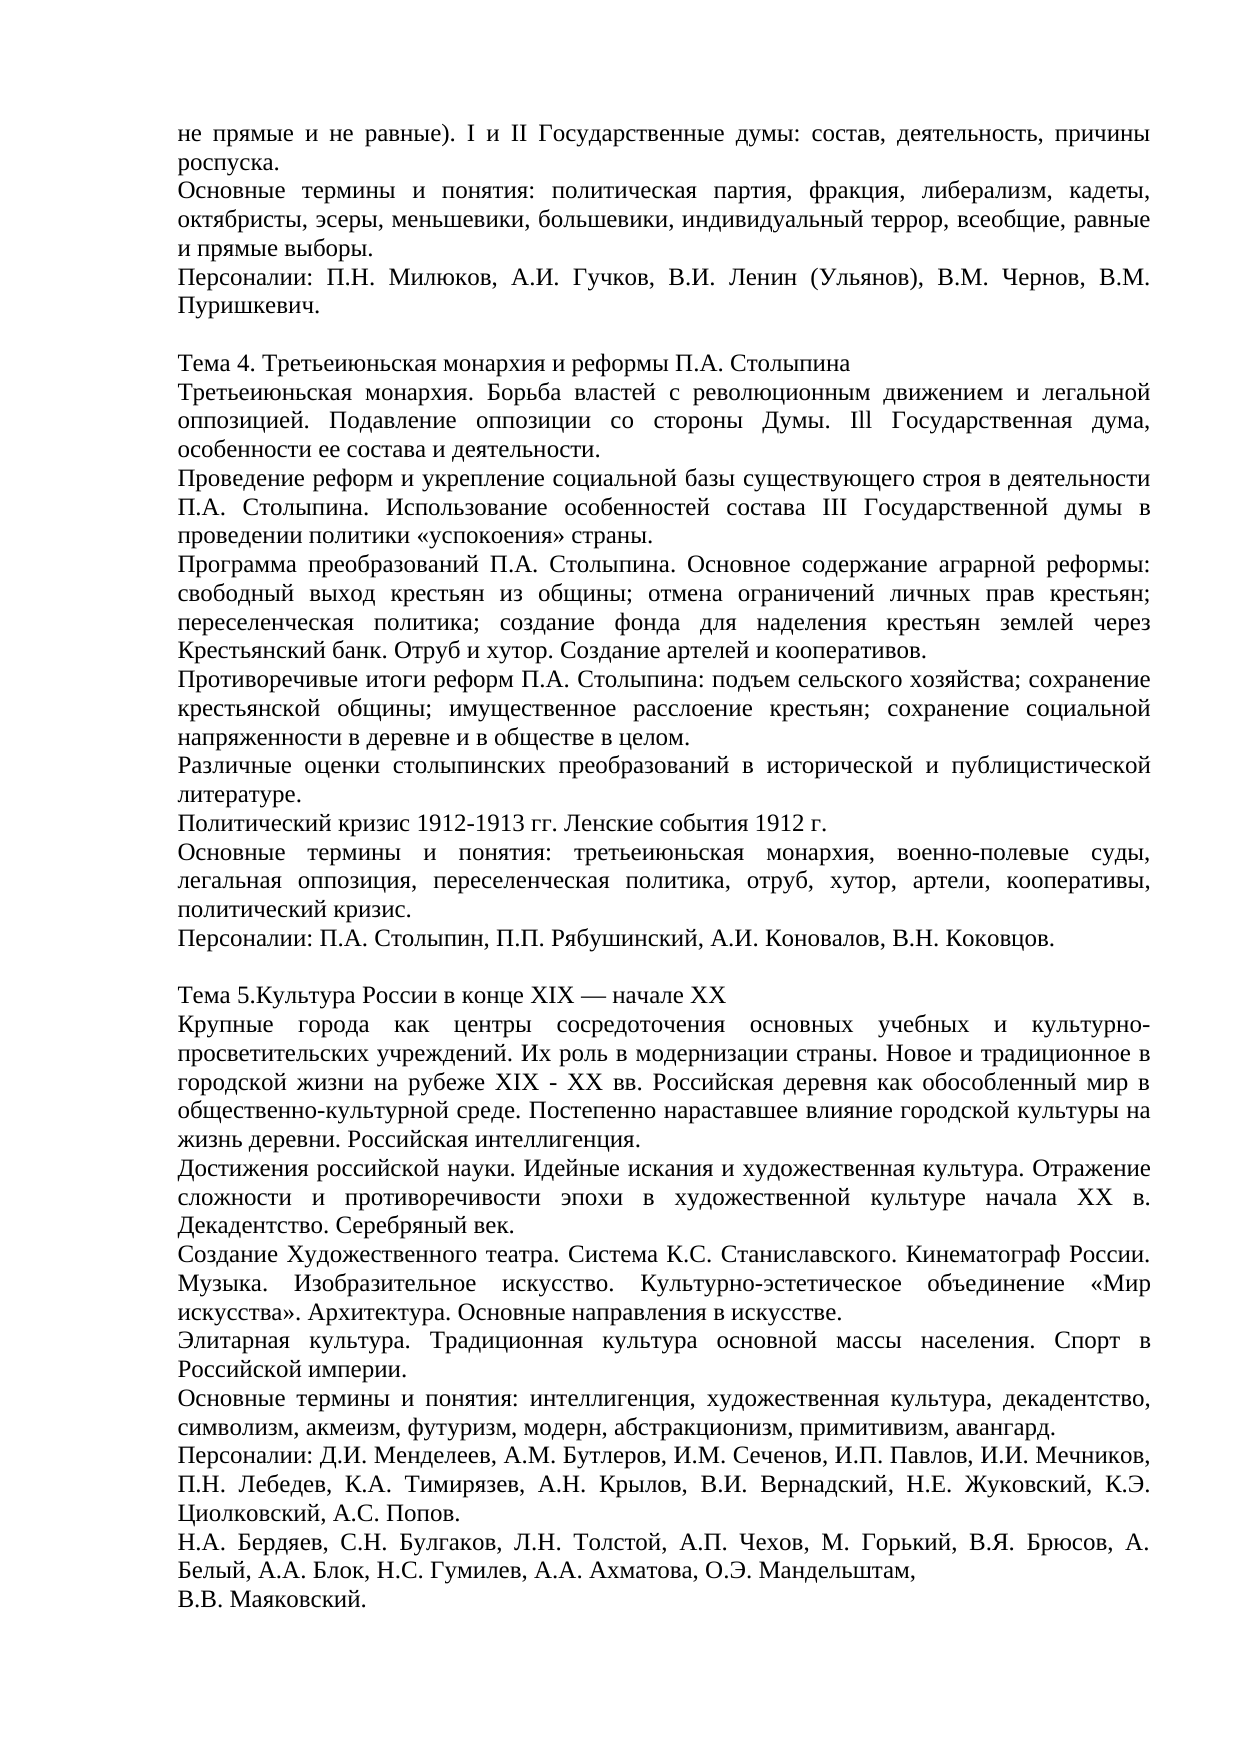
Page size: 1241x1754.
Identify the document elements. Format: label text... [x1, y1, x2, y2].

text Программа преобразований П.А. Столыпина. Основное содержание аграрной реформы: свободный выход крестьян из общины; отмена ограничений личных прав крестьян; переселенческая политика; создание фонда для наделения крестьян землей через Крестьянский банк. Отруб и хутор. Создание артелей и кооперативов. [177, 549, 1152, 664]
text Различные оценки столыпинских преобразований в исторической и публицистической литературе. [177, 751, 1152, 808]
text Противоречивые итоги реформ П.А. Столыпина: подъем сельского хозяйства; сохранение крестьянской общины; имущественное расслоение крестьян; сохранение социальной напряженности в деревне и в обществе в целом. [177, 664, 1152, 751]
text Основные термины и понятия: третьеиюньская монархия, военно-полевые суды, легальная оппозиция, переселенческая политика, отруб, хутор, артели, кооперативы, политический кризис. [177, 837, 1152, 923]
text Достижения российской науки. Идейные искания и художественная культура. Отражение сложности и противоречивости эпохи в художественной культуре начала XX в. Декадентство. Серебряный век. [177, 1153, 1152, 1239]
text В.В. Маяковский. [177, 1584, 1152, 1613]
text Создание Художественного театра. Система К.С. Станиславского. Кинематограф России. Музыка. Изобразительное искусство. Культурно-эстетическое объединение «Мир искусства». Архитектура. Основные направления в искусстве. [177, 1239, 1152, 1326]
text Тема 5.Культура России в конце XIX — начале XX [177, 981, 1152, 1009]
text Элитарная культура. Традиционная культура основной массы населения. Спорт в Российской империи. [177, 1326, 1152, 1383]
text Персоналии: П.Н. Милюков, А.И. Гучков, В.И. Ленин (Ульянов), В.М. Чернов, В.М. Пуришкевич. [177, 262, 1152, 319]
text Крупные города как центры сосредоточения основных учебных и культурно-просветительских учреждений. Их роль в модернизации страны. Новое и традиционное в городской жизни на рубеже XIX - XX вв. Российская деревня как обособленный мир в общественно-культурной среде. Постепенно нараставшее влияние городской культуры на жизнь деревни. Российская интеллигенция. [177, 1009, 1152, 1153]
text Основные термины и понятия: интеллигенция, художественная культура, декадентство, символизм, акмеизм, футуризм, модерн, абстракционизм, примитивизм, авангард. [177, 1383, 1152, 1441]
text Персоналии: Д.И. Менделеев, А.М. Бутлеров, И.М. Сеченов, И.П. Павлов, И.И. Мечников, П.Н. Лебедев, К.А. Тимирязев, А.Н. Крылов, В.И. Вернадский, Н.Е. Жуковский, К.Э. Циолковский, А.С. Попов. [177, 1441, 1152, 1527]
text не прямые и не равные). I и II Государственные думы: состав, деятельность, причины роспуска. [177, 118, 1152, 176]
text Персоналии: П.А. Столыпин, П.П. Рябушинский, А.И. Коновалов, В.Н. Коковцов. [177, 923, 1152, 952]
text Политический кризис 1912-1913 гг. Ленские события 1912 г. [177, 808, 1152, 837]
text Н.А. Бердяев, С.Н. Булгаков, Л.Н. Толстой, А.П. Чехов, М. Горький, В.Я. Брюсов, А. Белый, А.А. Блок, Н.С. Гумилев, А.А. Ахматова, О.Э. Мандельштам, [177, 1527, 1152, 1584]
text Третьеиюньская монархия. Борьба властей с революционным движением и легальной оппозицией. Подавление оппозиции со стороны Думы. Ill Государственная дума, особенности ее состава и деятельности. [177, 377, 1152, 463]
text Проведение реформ и укрепление социальной базы существующего строя в деятельности П.А. Столыпина. Использование особенностей состава III Государственной думы в проведении политики «успокоения» страны. [177, 463, 1152, 549]
text Тема 4. Третьеиюньская монархия и реформы П.А. Столыпина [177, 348, 1152, 377]
text Основные термины и понятия: политическая партия, фракция, либерализм, кадеты, октябристы, эсеры, меньшевики, большевики, индивидуальный террор, всеобщие, равные и прямые выборы. [177, 176, 1152, 262]
